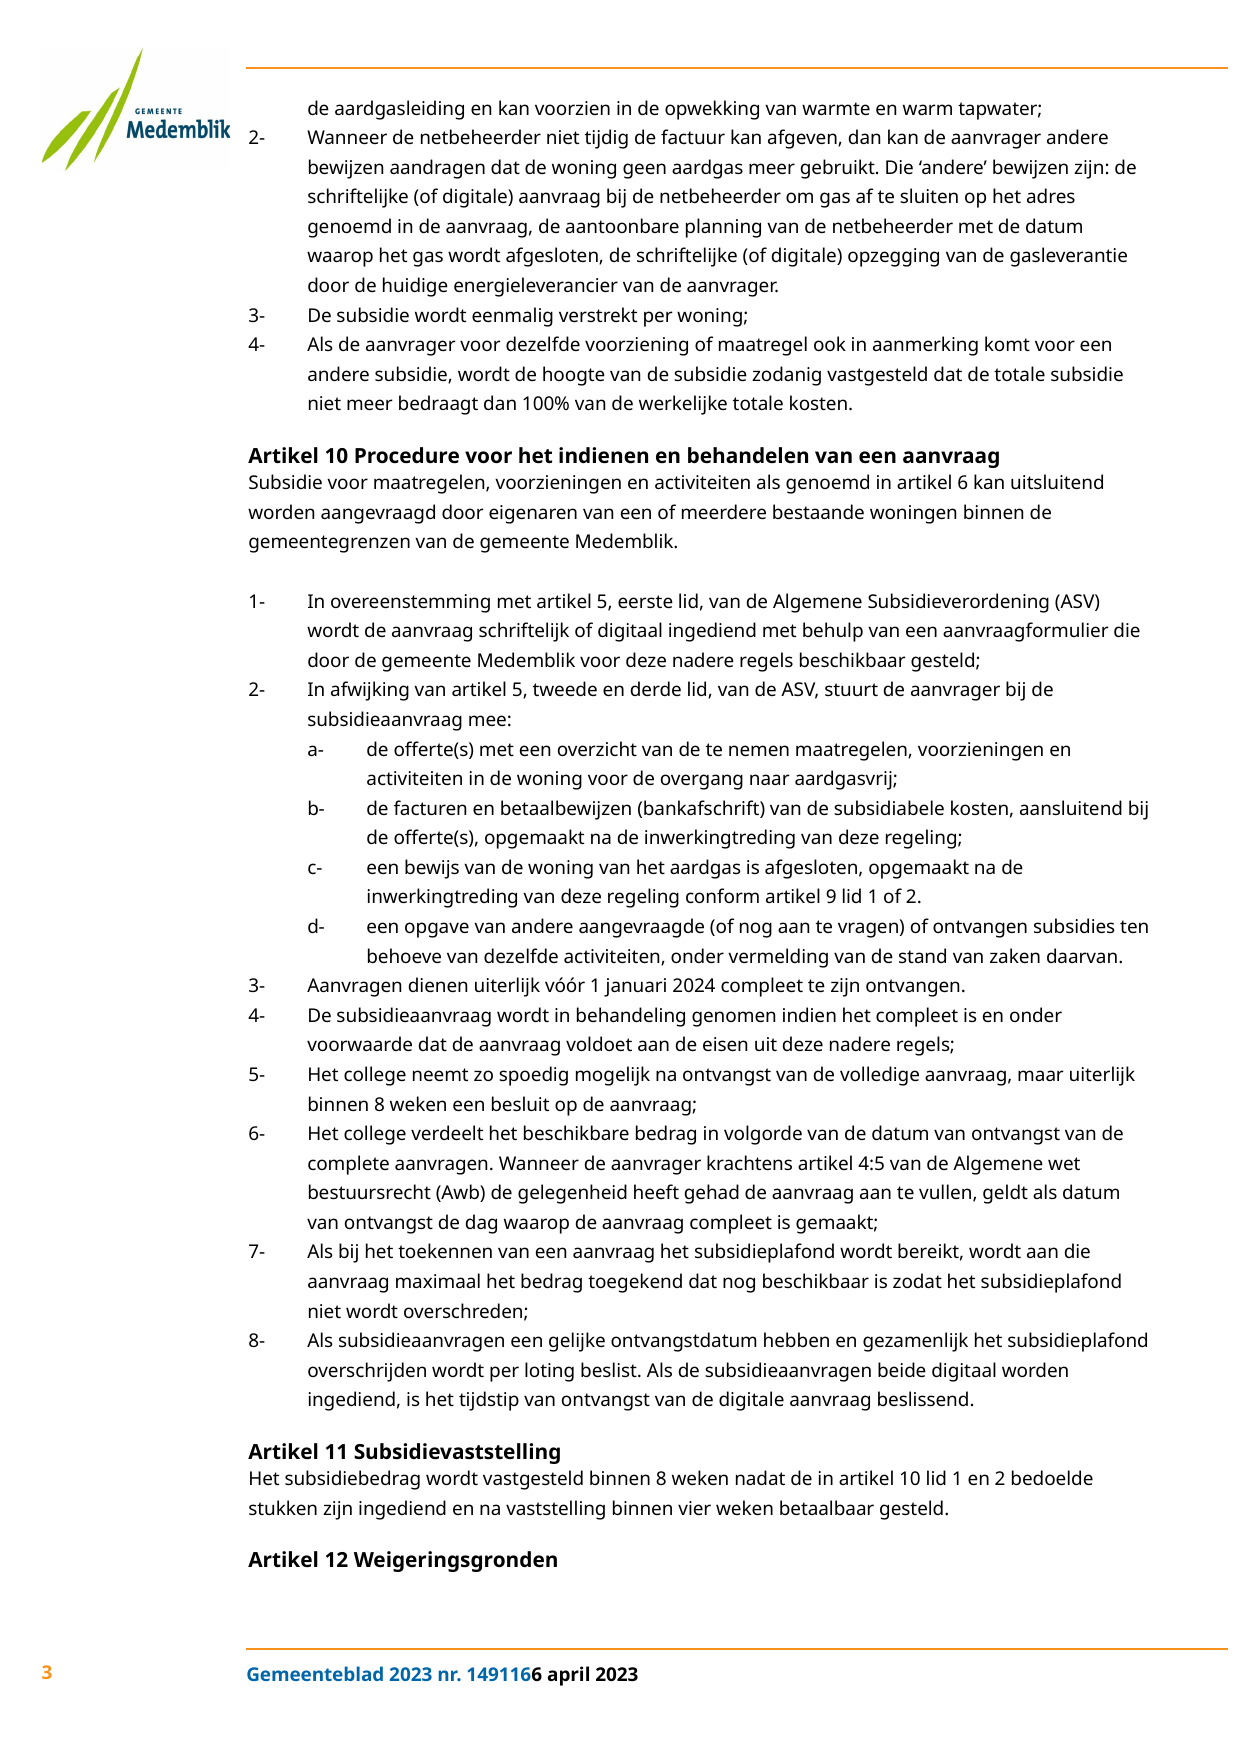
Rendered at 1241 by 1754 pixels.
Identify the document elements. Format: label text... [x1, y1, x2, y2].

list In afwijking van artikel 5, tweede en derde lid, van de ASV, stuurt de aanvrager bij de subsidieaanvraag mee: [248, 677, 1152, 732]
list de facturen en betaalbewijzen (bankafschrift) van de subsidiabele kosten, aansluitend bij de offerte(s), opgemaakt na de inwerkingtreding van deze regeling; [307, 795, 1152, 850]
list de offerte(s) met een overzicht van de te nemen maatregelen, voorzieningen en activiteiten in de woning voor de overgang naar aardgasvrij; [307, 736, 1152, 791]
list Als subsidieaanvragen een gelijke ontvangstdatum hebben en gezamenlijk het subsidieplafond overschrijden wordt per loting beslist. Als de subsidieaanvragen beide digitaal worden ingediend, is het tijdstip van ontvangst van de digitale aanvraag beslissend. [248, 1327, 1152, 1412]
list Wanneer de netbeheerder niet tijdig de factuur kan afgeven, dan kan de aanvrager andere bewijzen aandragen dat de woning geen aardgas meer gebruikt. Die ‘andere’ bewijzen zijn: de schriftelijke (of digitale) aanvraag bij de netbeheerder om gas af te sluiten op het adres genoemd in de aanvraag, de aantoonbare planning van de netbeheerder met de datum waarop het gas wordt afgesloten, de schriftelijke (of digitale) opzegging van de gasleverantie door de huidige energieleverancier van de aanvrager. [248, 124, 1152, 298]
list een bewijs van de woning van het aardgas is afgesloten, opgemaakt na de inwerkingtreding van deze regeling conform artikel 9 lid 1 of 2. [307, 854, 1152, 909]
list Als bij het toekennen van een aanvraag het subsidieplafond wordt bereikt, wordt aan die aanvraag maximaal het bedrag toegekend dat nog beschikbaar is zodat het subsidieplafond niet wordt overschreden; [248, 1239, 1152, 1323]
list De subsidieaanvraag wordt in behandeling genomen indien het compleet is en onder voorwaarde dat de aanvraag voldoet aan de eisen uit deze nadere regels; [248, 1002, 1152, 1057]
text Artikel 12 Weigeringsgronden [248, 1545, 1152, 1574]
list Het college verdeelt het beschikbare bedrag in volgorde van de datum van ontvangst van de complete aanvragen. Wanneer de aanvrager krachtens artikel 4:5 van de Algemene wet bestuursrecht (Awb) de gelegenheid heeft gehad de aanvraag aan te vullen, geldt als datum van ontvangst de dag waarop de aanvraag compleet is gemaakt; [248, 1120, 1152, 1235]
text Artikel 10 Procedure voor het indienen en behandelen van een aanvraag [248, 441, 1152, 469]
text Het subsidiebedrag wordt vastgesteld binnen 8 weken nadat de in artikel 10 lid 1 en 2 bedoelde stukken zijn ingediend en na vaststelling binnen vier weken betaalbaar gesteld. [248, 1465, 1152, 1521]
list de aardgasleiding en kan voorzien in de opwekking van warmte en warm tapwater; [248, 95, 1152, 121]
text Artikel 11 Subsidievaststelling [248, 1437, 1152, 1465]
list Als de aanvrager voor dezelfde voorziening of maatregel ook in aanmerking komt voor een andere subsidie, wordt de hoogte van de subsidie zodanig vastgesteld dat de totale subsidie niet meer bedraagt dan 100% van de werkelijke totale kosten. [248, 331, 1152, 416]
text Subsidie voor maatregelen, voorzieningen en activiteiten als genoemd in artikel 6 kan uitsluitend worden aangevraagd door eigenaren van een of meerdere bestaande woningen binnen de gemeentegrenzen van de gemeente Medemblik. [248, 469, 1152, 554]
list Het college neemt zo spoedig mogelijk na ontvangst van de volledige aanvraag, maar uiterlijk binnen 8 weken een besluit op de aanvraag; [248, 1061, 1152, 1116]
picture [41, 47, 231, 172]
list In overeenstemming met artikel 5, eerste lid, van de Algemene Subsidieverordening (ASV) wordt de aanvraag schriftelijk of digitaal ingediend met behulp van een aanvraagformulier die door de gemeente Medemblik voor deze nadere regels beschikbaar gesteld; [248, 588, 1152, 673]
list De subsidie wordt eenmalig verstrekt per woning; [248, 302, 1152, 328]
list een opgave van andere aangevraagde (of nog aan te vragen) of ontvangen subsidies ten behoeve van dezelfde activiteiten, onder vermelding van de stand van zaken daarvan. [307, 913, 1152, 968]
list Aanvragen dienen uiterlijk vóór 1 januari 2024 compleet te zijn ontvangen. [248, 972, 1152, 998]
